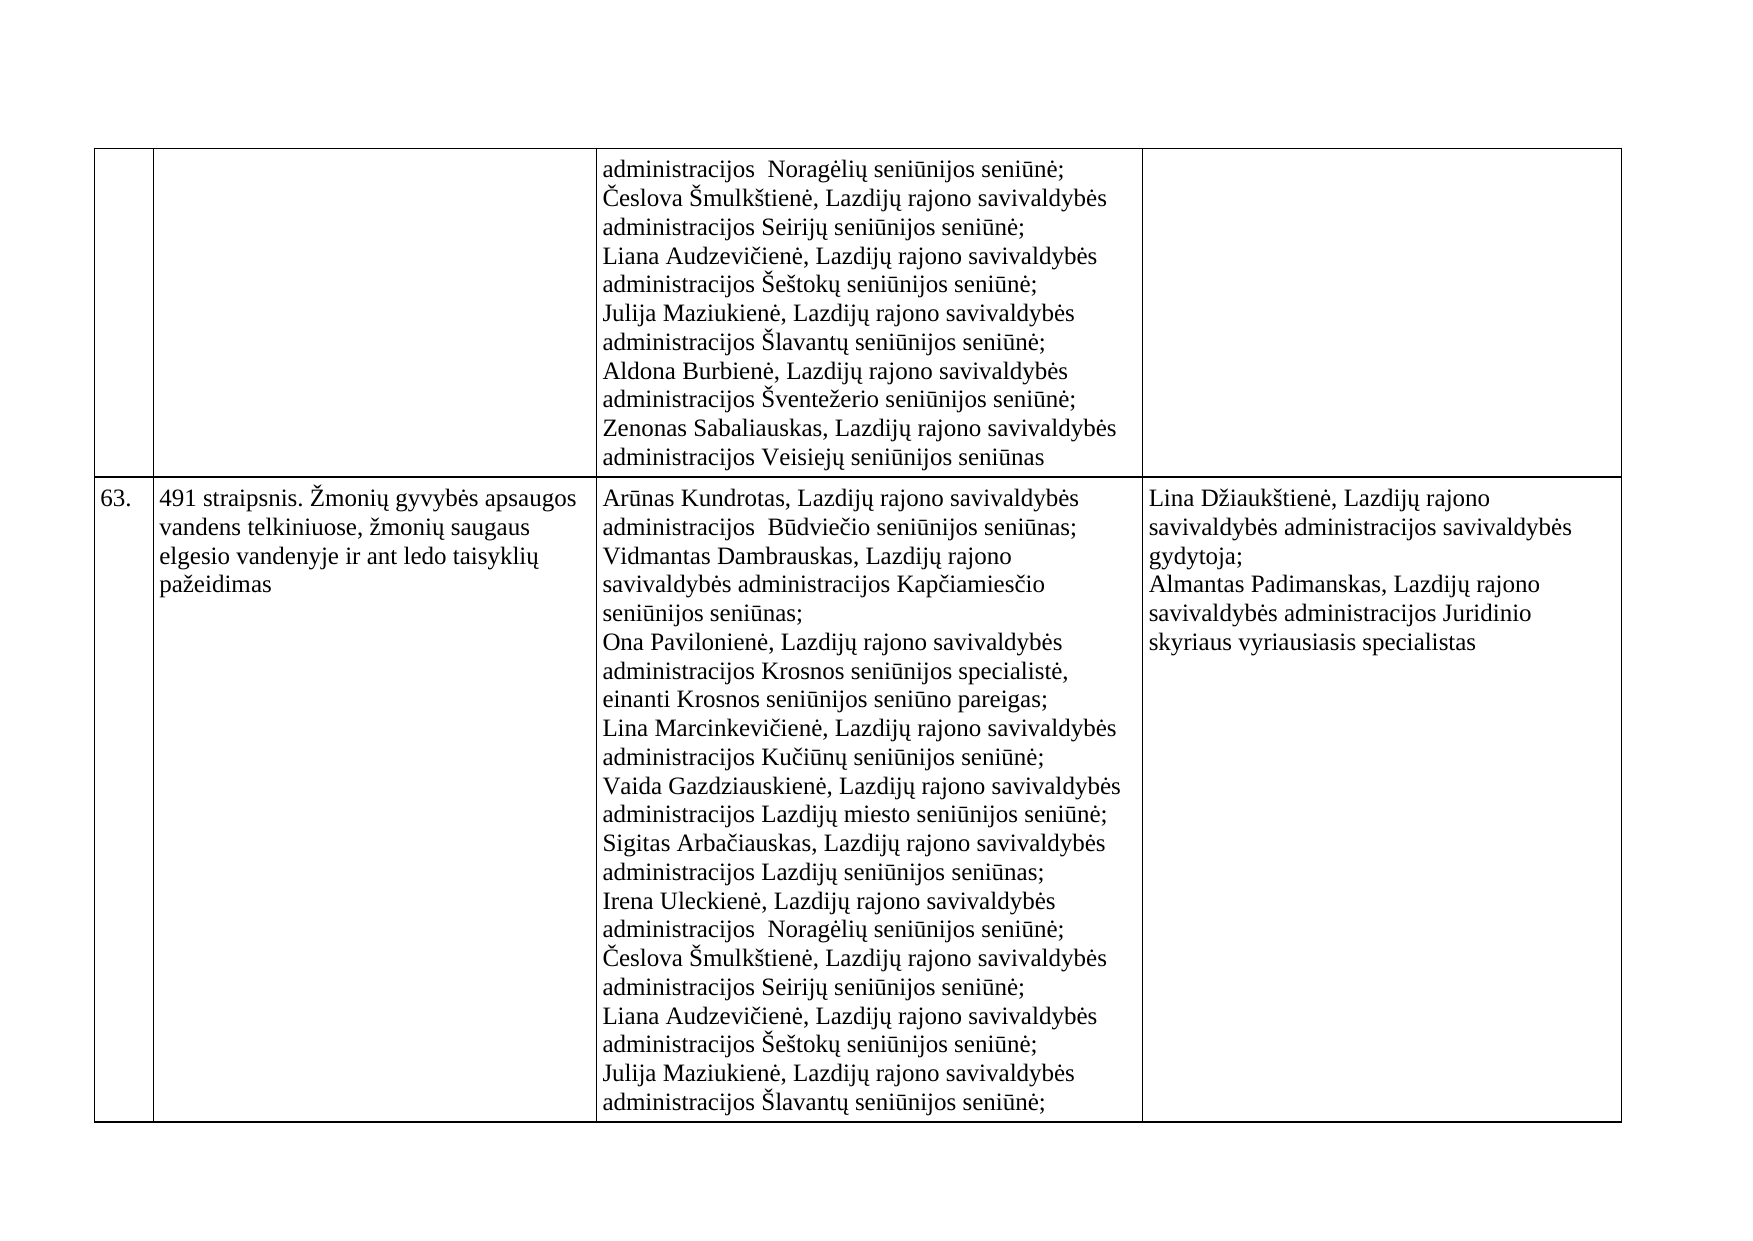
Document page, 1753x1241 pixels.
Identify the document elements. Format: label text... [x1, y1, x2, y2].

table_cell 63. [95, 478, 153, 1121]
table_cell Lina Džiaukštienė, Lazdijų rajono savivaldybės administracijos savivaldybės gydytoja; Almantas Padimanskas, Lazdijų rajono savivaldybės administracijos Juridinio skyriaus vyriausiasis specialistas [1143, 478, 1621, 1121]
table_cell administracijos Noragėlių seniūnijos seniūnė; Česlova Šmulkštienė, Lazdijų rajono savivaldybės administracijos Seirijų seniūnijos seniūnė; Liana Audzevičienė, Lazdijų rajono savivaldybės administracijos Šeštokų seniūnijos seniūnė; Julija Maziukienė, Lazdijų rajono savivaldybės administracijos Šlavantų seniūnijos seniūnė; Aldona Burbienė, Lazdijų rajono savivaldybės administracijos Šventežerio seniūnijos seniūnė; Zenonas Sabaliauskas, Lazdijų rajono savivaldybės administracijos Veisiejų seniūnijos seniūnas [597, 149, 1142, 476]
table_cell Arūnas Kundrotas, Lazdijų rajono savivaldybės administracijos Būdviečio seniūnijos seniūnas; Vidmantas Dambrauskas, Lazdijų rajono savivaldybės administracijos Kapčiamiesčio seniūnijos seniūnas; Ona Pavilonienė, Lazdijų rajono savivaldybės administracijos Krosnos seniūnijos specialistė, einanti Krosnos seniūnijos seniūno pareigas; Lina Marcinkevičienė, Lazdijų rajono savivaldybės administracijos Kučiūnų seniūnijos seniūnė; Vaida Gazdziauskienė, Lazdijų rajono savivaldybės administracijos Lazdijų miesto seniūnijos seniūnė; Sigitas Arbačiauskas, Lazdijų rajono savivaldybės administracijos Lazdijų seniūnijos seniūnas; Irena Uleckienė, Lazdijų rajono savivaldybės administracijos Noragėlių seniūnijos seniūnė; Česlova Šmulkštienė, Lazdijų rajono savivaldybės administracijos Seirijų seniūnijos seniūnė; Liana Audzevičienė, Lazdijų rajono savivaldybės administracijos Šeštokų seniūnijos seniūnė; Julija Maziukienė, Lazdijų rajono savivaldybės administracijos Šlavantų seniūnijos seniūnė; [597, 478, 1142, 1121]
table_cell [154, 149, 596, 476]
table_cell [95, 149, 153, 476]
table_cell 491 straipsnis. Žmonių gyvybės apsaugos vandens telkiniuose, žmonių saugaus elgesio vandenyje ir ant ledo taisyklių pažeidimas [154, 478, 596, 1121]
table_cell [1143, 149, 1621, 476]
